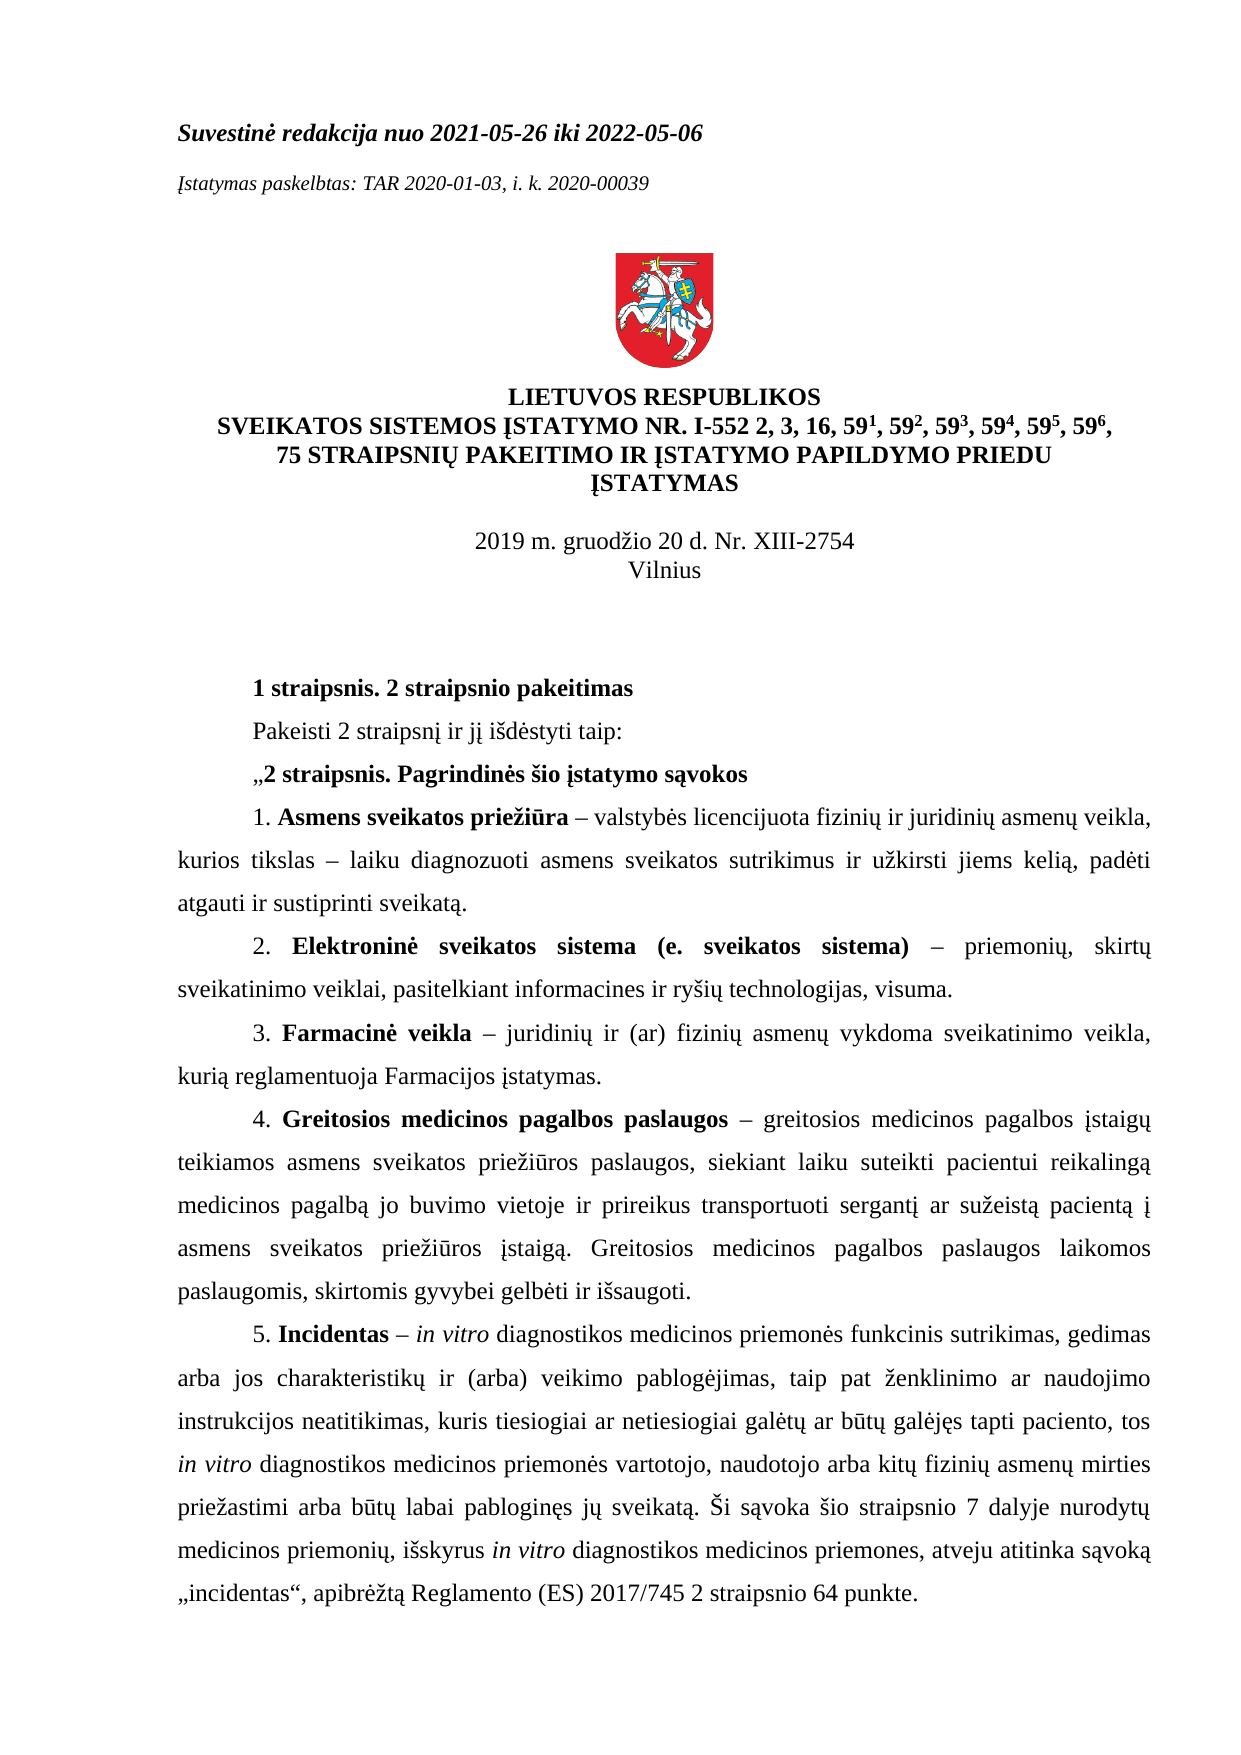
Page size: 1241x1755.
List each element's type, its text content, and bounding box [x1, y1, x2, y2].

text 2019 m. gruodžio 20 d. Nr. XIII-2754 [177, 526, 1152, 555]
text Vilnius [177, 555, 1152, 583]
text SVEIKATOS SISTEMOS ĮSTATYMO NR. I-552 2, 3, 16, 591, 592, 593, 594, 595, 596, 75 STRAIPSNIŲ PAKEITIMO IR ĮSTATYMO PAPILDYMO PRIEDU [177, 411, 1152, 468]
text „2 straipsnis. Pagrindinės šio įstatymo sąvokos [177, 759, 1152, 788]
text 4. Greitosios medicinos pagalbos paslaugos – greitosios medicinos pagalbos įstaigų teikiamos asmens sveikatos priežiūros paslaugos, siekiant laiku suteikti pacientui reikalingą medicinos pagalbą jo buvimo vietoje ir prireikus transportuoti sergantį ar sužeistą pacientą į asmens sveikatos priežiūros įstaigą. Greitosios medicinos pagalbos paslaugos laikomos paslaugomis, skirtomis gyvybei gelbėti ir išsaugoti. [177, 1104, 1152, 1305]
text Pakeisti 2 straipsnį ir jį išdėstyti taip: [177, 716, 1152, 744]
text 1 straipsnis. 2 straipsnio pakeitimas [177, 673, 1152, 701]
text 1. Asmens sveikatos priežiūra – valstybės licencijuota fizinių ir juridinių asmenų veikla, kurios tikslas – laiku diagnozuoti asmens sveikatos sutrikimus ir užkirsti jiems kelią, padėti atgauti ir sustiprinti sveikatą. [177, 802, 1152, 917]
text 5. Incidentas – in vitro diagnostikos medicinos priemonės funkcinis sutrikimas, gedimas arba jos charakteristikų ir (arba) veikimo pablogėjimas, taip pat ženklinimo ar naudojimo instrukcijos neatitikimas, kuris tiesiogiai ar netiesiogiai galėtų ar būtų galėjęs tapti paciento, tos in vitro diagnostikos medicinos priemonės vartotojo, naudotojo arba kitų fizinių asmenų mirties priežastimi arba būtų labai pabloginęs jų sveikatą. Ši sąvoka šio straipsnio 7 dalyje nurodytų medicinos priemonių, išskyrus in vitro diagnostikos medicinos priemones, atveju atitinka sąvoką „incidentas“, apibrėžtą Reglamento (ES) 2017/745 2 straipsnio 64 punkte. [177, 1319, 1152, 1607]
text Suvestinė redakcija nuo 2021-05-26 iki 2022-05-06 [177, 118, 1152, 147]
text ĮSTATYMAS [177, 468, 1152, 497]
text LIETUVOS RESPUBLIKOS [177, 382, 1152, 411]
text 3. Farmacinė veikla – juridinių ir (ar) fizinių asmenų vykdoma sveikatinimo veikla, kurią reglamentuoja Farmacijos įstatymas. [177, 1018, 1152, 1089]
text 2. Elektroninė sveikatos sistema (e. sveikatos sistema) – priemonių, skirtų sveikatinimo veiklai, pasitelkiant informacines ir ryšių technologijas, visuma. [177, 931, 1152, 1003]
text Įstatymas paskelbtas: TAR 2020-01-03, i. k. 2020-00039 [177, 171, 1152, 195]
